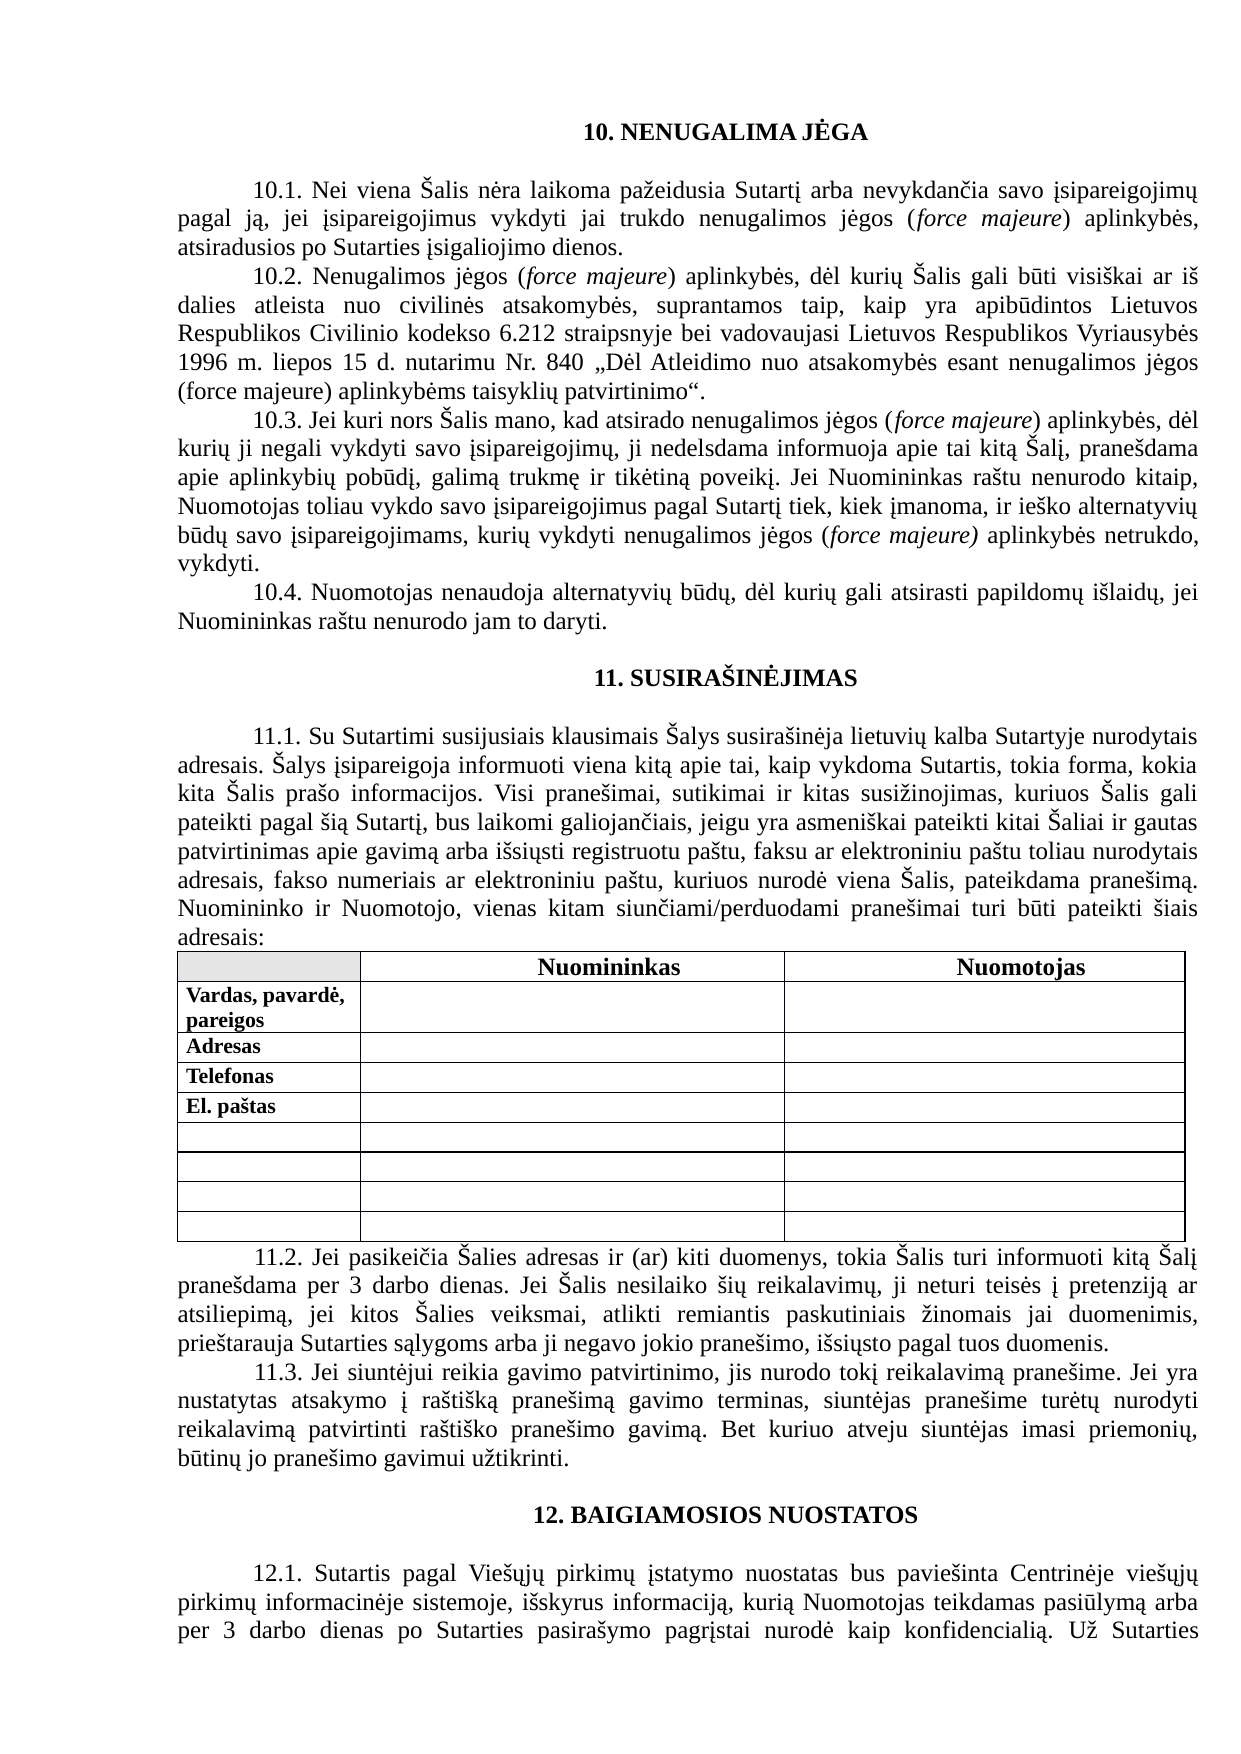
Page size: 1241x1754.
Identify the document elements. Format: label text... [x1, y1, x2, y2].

list 11.3. Jei siuntėjui reikia gavimo patvirtinimo, jis nurodo tokį reikalavimą pranešime. Jei yra nustatytas atsakymo į raštišką pranešimą gavimo terminas, siuntėjas pranešime turėtų nurodyti reikalavimą patvirtinti raštiško pranešimo gavimą. Bet kuriuo atveju siuntėjas imasi priemonių, būtinų jo pranešimo gavimui užtikrinti. [177, 1357, 1199, 1472]
table_cell [785, 1033, 1184, 1062]
table_cell [361, 1153, 784, 1181]
table_header [178, 952, 360, 981]
list 10.1. Nei viena Šalis nėra laikoma pažeidusia Sutartį arba nevykdančia savo įsipareigojimų pagal ją, jei įsipareigojimus vykdyti jai trukdo nenugalimos jėgos (force majeure) aplinkybės, atsiradusios po Sutarties įsigaliojimo dienos. [177, 175, 1199, 261]
table_cell [361, 1033, 784, 1062]
table_cell Adresas [178, 1033, 360, 1062]
table_header Nuomininkas [361, 952, 784, 981]
list 10.3. Jei kuri nors Šalis mano, kad atsirado nenugalimos jėgos (force majeure) aplinkybės, dėl kurių ji negali vykdyti savo įsipareigojimų, ji nedelsdama informuoja apie tai kitą Šalį, pranešdama apie aplinkybių pobūdį, galimą trukmę ir tikėtiną poveikį. Jei Nuomininkas raštu nenurodo kitaip, Nuomotojas toliau vykdo savo įsipareigojimus pagal Sutartį tiek, kiek įmanoma, ir ieško alternatyvių būdų savo įsipareigojimams, kurių vykdyti nenugalimos jėgos (force majeure) aplinkybės netrukdo, vykdyti. [177, 405, 1199, 577]
list 10.2. Nenugalimos jėgos (force majeure) aplinkybės, dėl kurių Šalis gali būti visiškai ar iš dalies atleista nuo civilinės atsakomybės, suprantamos taip, kaip yra apibūdintos Lietuvos Respublikos Civilinio kodekso 6.212 straipsnyje bei vadovaujasi Lietuvos Respublikos Vyriausybės 1996 m. liepos 15 d. nutarimu Nr. 840 „Dėl Atleidimo nuo atsakomybės esant nenugalimos jėgos (force majeure) aplinkybėms taisyklių patvirtinimo“. [177, 261, 1199, 405]
text 10. NENUGALIMA JĖGA [177, 117, 1199, 146]
table_cell [361, 1063, 784, 1092]
text 12.1. Sutartis pagal Viešųjų pirkimų įstatymo nuostatas bus paviešinta Centrinėje viešųjų pirkimų informacinėje sistemoje, išskyrus informaciją, kurią Nuomotojas teikdamas pasiūlymą arba per 3 darbo dienas po Sutarties pasirašymo pagrįstai nurodė kaip konfidencialią. Už Sutarties [177, 1558, 1199, 1644]
table_cell [361, 1182, 784, 1211]
table_cell [785, 1153, 1184, 1181]
table_cell [785, 1212, 1184, 1241]
list 11.1. Su Sutartimi susijusiais klausimais Šalys susirašinėja lietuvių kalba Sutartyje nurodytais adresais. Šalys įsipareigoja informuoti viena kitą apie tai, kaip vykdoma Sutartis, tokia forma, kokia kita Šalis prašo informacijos. Visi pranešimai, sutikimai ir kitas susižinojimas, kuriuos Šalis gali pateikti pagal šią Sutartį, bus laikomi galiojančiais, jeigu yra asmeniškai pateikti kitai Šaliai ir gautas patvirtinimas apie gavimą arba išsiųsti registruotu paštu, faksu ar elektroniniu paštu toliau nurodytais adresais, fakso numeriais ar elektroniniu paštu, kuriuos nurodė viena Šalis, pateikdama pranešimą. Nuomininko ir Nuomotojo, vienas kitam siunčiami/perduodami pranešimai turi būti pateikti šiais adresais: [177, 721, 1199, 951]
table_cell Vardas, pavardė, pareigos [178, 982, 360, 1032]
table_cell [785, 1123, 1184, 1151]
table_cell [785, 1063, 1184, 1092]
table_cell [178, 1182, 360, 1211]
table_header Nuomotojas [785, 952, 1184, 981]
table_cell [785, 1093, 1184, 1122]
table_cell [785, 982, 1184, 1032]
table_cell El. paštas [178, 1093, 360, 1122]
table_cell Telefonas [178, 1063, 360, 1092]
table_cell [361, 1212, 784, 1241]
table_cell [361, 1123, 784, 1151]
list 10.4. Nuomotojas nenaudoja alternatyvių būdų, dėl kurių gali atsirasti papildomų išlaidų, jei Nuomininkas raštu nenurodo jam to daryti. [177, 577, 1199, 635]
table_cell [361, 982, 784, 1032]
text 11.2. Jei pasikeičia Šalies adresas ir (ar) kiti duomenys, tokia Šalis turi informuoti kitą Šalį pranešdama per 3 darbo dienas. Jei Šalis nesilaiko šių reikalavimų, ji neturi teisės į pretenziją ar atsiliepimą, jei kitos Šalies veiksmai, atlikti remiantis paskutiniais žinomais jai duomenimis, prieštarauja Sutarties sąlygoms arba ji negavo jokio pranešimo, išsiųsto pagal tuos duomenis. [177, 1242, 1199, 1357]
table_cell [785, 1182, 1184, 1211]
table_cell [178, 1153, 360, 1181]
table_cell [361, 1093, 784, 1122]
table_cell [178, 1123, 360, 1151]
text 11. SUSIRAŠINĖJIMAS [177, 663, 1199, 692]
text 12. BAIGIAMOSIOS NUOSTATOS [177, 1501, 1199, 1529]
table_cell [178, 1212, 360, 1241]
